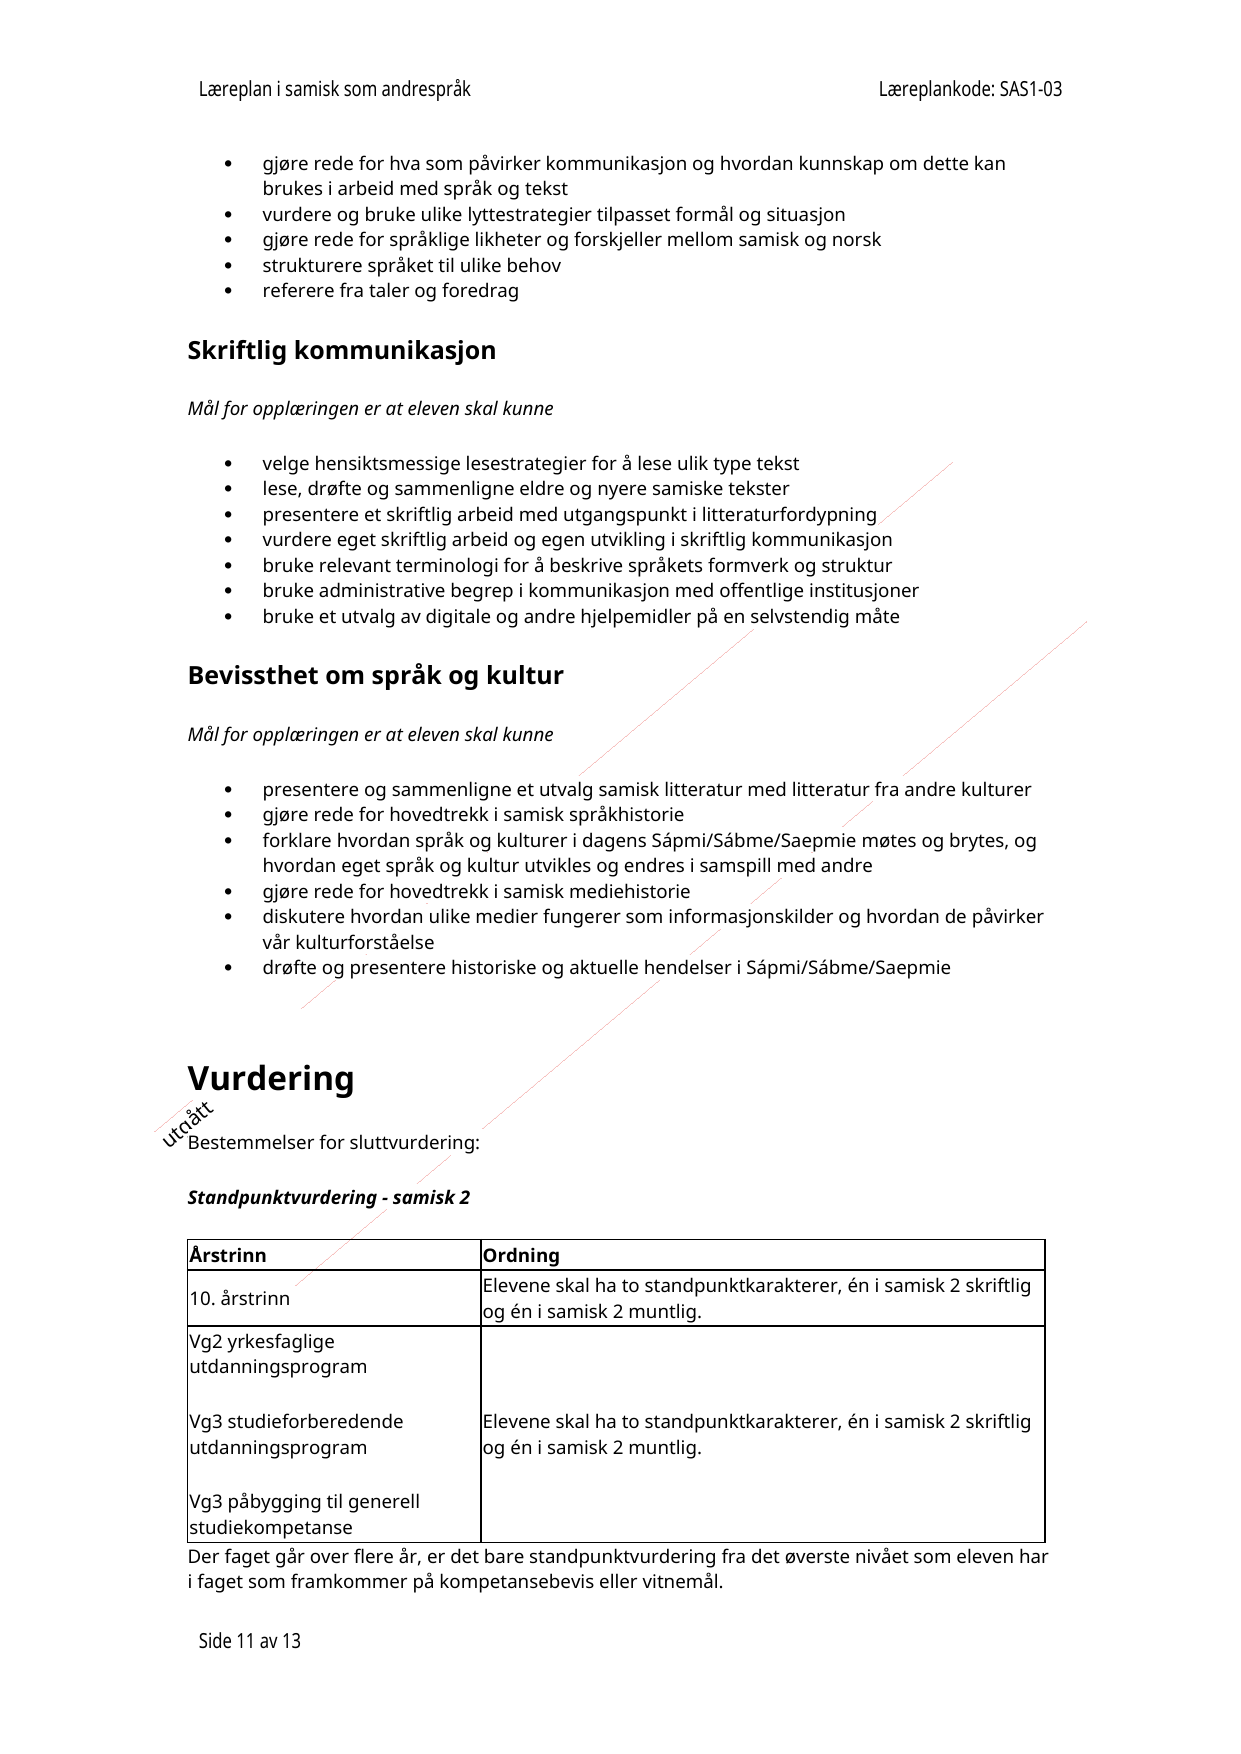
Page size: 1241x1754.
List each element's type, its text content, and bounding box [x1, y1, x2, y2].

table_cell 10. årstrinn [188, 1271, 480, 1325]
list strukturere språket til ulike behov [561, 252, 1053, 278]
list vurdere eget skriftlig arbeid og egen utvikling i skriftlig kommunikasjon [893, 527, 1053, 552]
list lese, drøfte og sammenligne eldre og nyere samiske tekster [908, 476, 1053, 501]
text Mål for opplæringen er at eleven skal kunne [561, 721, 642, 747]
subtitle Vurdering [364, 1009, 623, 1100]
text Standpunktvurdering - samisk 2 [475, 1184, 1053, 1209]
list strukturere språket til ulike behov [225, 252, 263, 278]
list forklare hvordan språk og kulturer i dagens Sápmi/Sábme/Saepmie møtes og brytes, og hvordan eget språk og kultur utvikles og endres i samspill med andre [813, 827, 1053, 878]
list bruke administrative begrep i kommunikasjon med offentlige institusjoner [920, 578, 1053, 603]
subtitle Skriftlig kommunikasjon [497, 332, 1053, 366]
list gjøre rede for hovedtrekk i samisk mediehistorie [753, 878, 1053, 903]
subtitle Bevissthet om språk og kultur [1004, 658, 1053, 692]
list gjøre rede for hovedtrekk i samisk språkhistorie [684, 801, 871, 827]
list drøfte og presentere historiske og aktuelle hendelser i Sápmi/Sábme/Saepmie [225, 954, 365, 980]
list diskutere hvordan ulike medier fungerer som informasjonskilder og hvordan de påvirker vår kulturforståelse [434, 929, 719, 954]
list gjøre rede for hovedtrekk i samisk mediehistorie [691, 878, 779, 903]
list vurdere og bruke ulike lyttestrategier tilpasset formål og situasjon [846, 201, 1053, 227]
list drøfte og presentere historiske og aktuelle hendelser i Sápmi/Sábme/Saepmie [691, 954, 1053, 980]
list referere fra taler og foredrag [225, 278, 263, 303]
list lese, drøfte og sammenligne eldre og nyere samiske tekster [790, 476, 934, 501]
list velge hensiktsmessige lesestrategier for å lese ulik type tekst [800, 450, 1053, 476]
list bruke et utvalg av digitale og andre hjelpemidler på en selvstendig måte [900, 603, 1053, 629]
list presentere et skriftlig arbeid med utgangspunkt i litteraturfordypning [878, 501, 1053, 527]
list bruke relevant terminologi for å beskrive språkets formverk og struktur [893, 552, 1053, 578]
text Mål for opplæringen er at eleven skal kunne [939, 721, 1053, 747]
subtitle Bevissthet om språk og kultur [564, 658, 717, 692]
list diskutere hvordan ulike medier fungerer som informasjonskilder og hvordan de påvirker vår kulturforståelse [225, 903, 425, 954]
subtitle Bevissthet om språk og kultur [680, 658, 1042, 692]
list forklare hvordan språk og kulturer i dagens Sápmi/Sábme/Saepmie møtes og brytes, og hvordan eget språk og kultur utvikles og endres i samspill med andre [225, 827, 486, 878]
text Mål for opplæringen er at eleven skal kunne [561, 396, 1053, 421]
list gjøre rede for hva som påvirker kommunikasjon og hvordan kunnskap om dette kan brukes i arbeid med språk og tekst [568, 150, 1053, 201]
list gjøre rede for språklige likheter og forskjeller mellom samisk og norsk [882, 227, 1053, 252]
text Bestemmelser for sluttvurdering: [485, 1129, 1053, 1155]
list gjøre rede for hovedtrekk i samisk språkhistorie [844, 801, 1053, 827]
subtitle Vurdering [518, 1009, 1053, 1100]
text Der faget går over flere år, er det bare standpunktvurdering fra det øverste nivået som eleven har i faget som framkommer på kompetansebevis eller vitnemål. [729, 1543, 1053, 1594]
text Mål for opplæringen er at eleven skal kunne [615, 721, 966, 747]
list referere fra taler og foredrag [519, 278, 1053, 303]
list gjøre rede for hovedtrekk i samisk språkhistorie [225, 801, 263, 827]
list diskutere hvordan ulike medier fungerer som informasjonskilder og hvordan de påvirker vår kulturforståelse [692, 903, 1053, 954]
table_cell Elevene skal ha to standpunktkarakterer, én i samisk 2 skriftlig og én i samisk 2 muntlig. [482, 1327, 1044, 1541]
